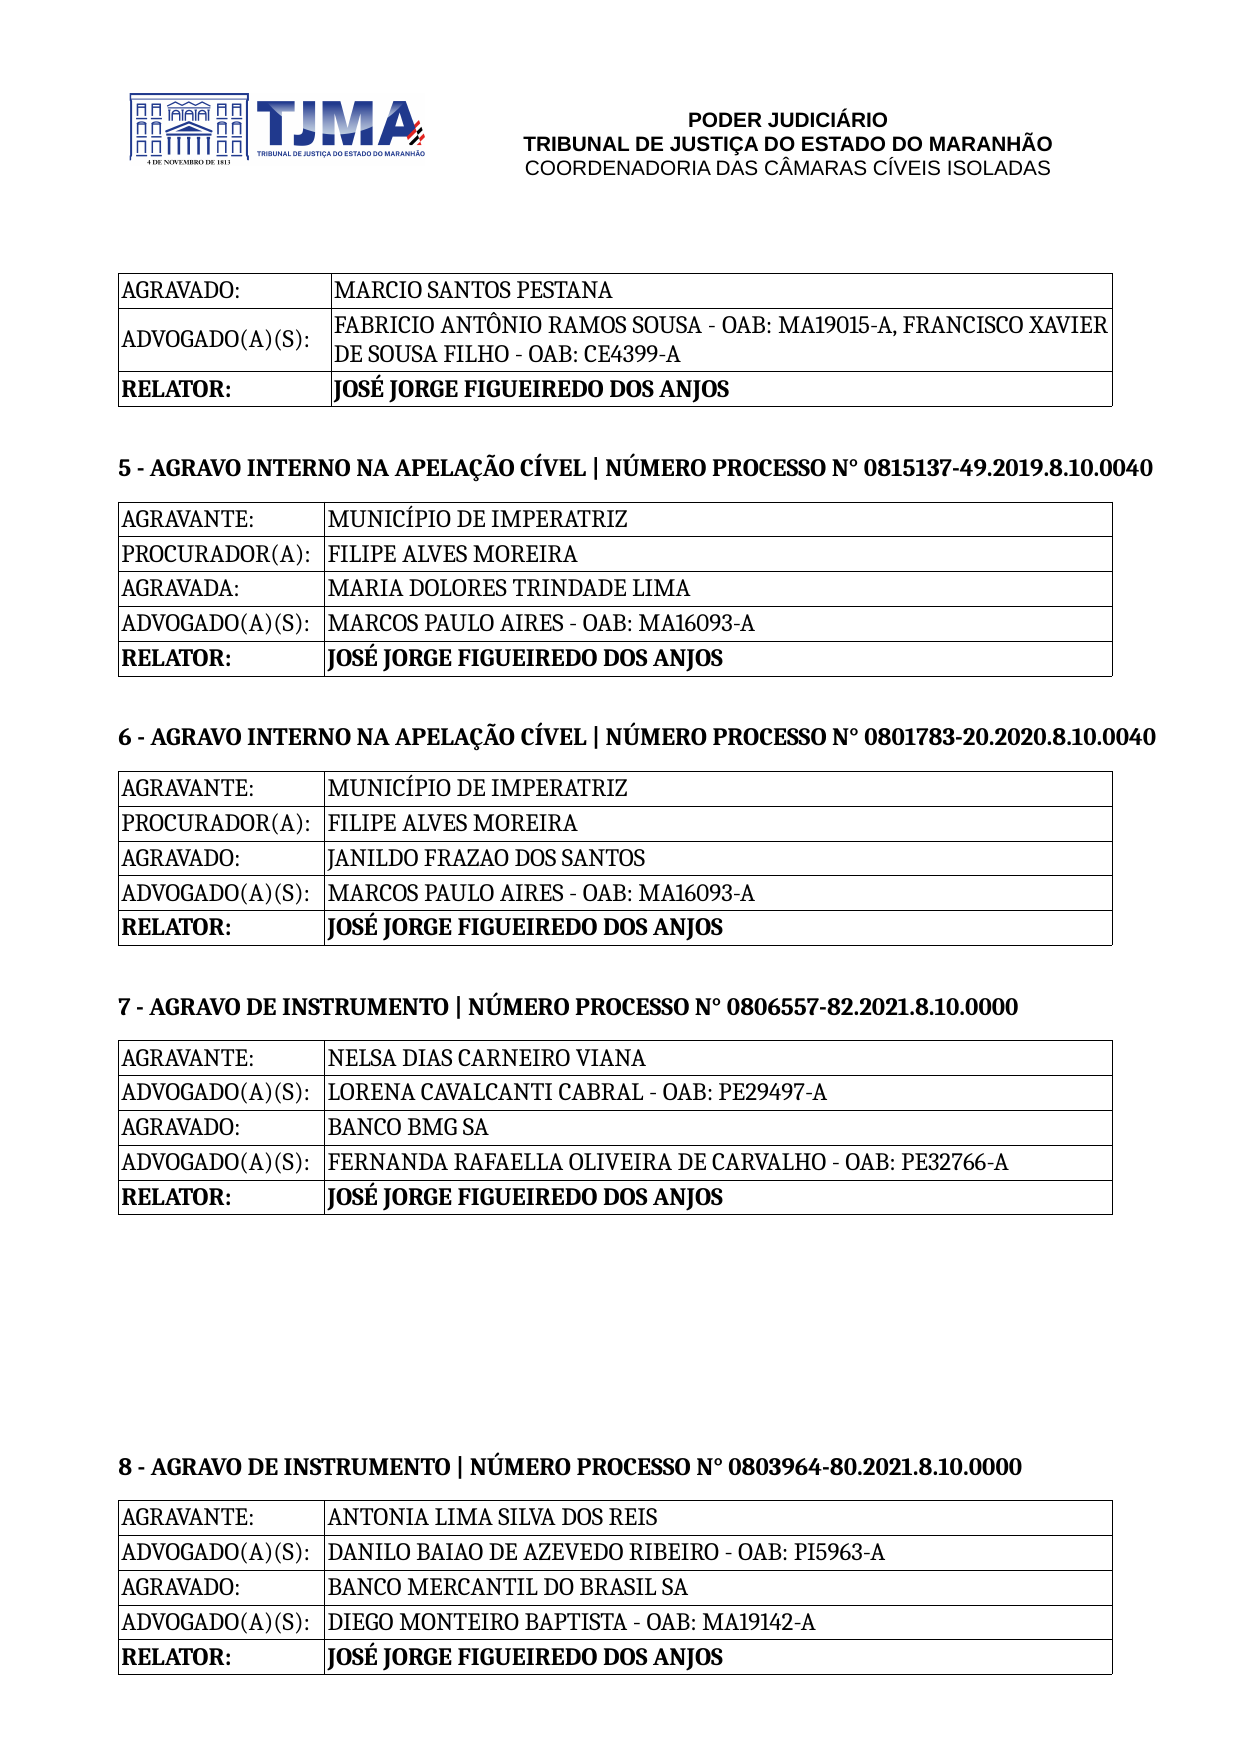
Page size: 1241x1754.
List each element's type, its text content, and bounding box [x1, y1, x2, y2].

table_cell JOSÉ JORGE FIGUEIREDO DOS ANJOS [325, 642, 1112, 676]
table_cell RELATOR: [119, 372, 331, 406]
table_cell ADVOGADO(A)(S): [119, 607, 324, 641]
table_cell AGRAVADO: [119, 1571, 324, 1604]
text 7 - AGRAVO DE INSTRUMENTO | NÚMERO PROCESSO N° 0806557-82.2021.8.10.0000 [118, 993, 1181, 1021]
table_cell MARCOS PAULO AIRES - OAB: MA16093-A [325, 607, 1112, 641]
table_cell MARCIO SANTOS PESTANA [332, 274, 1112, 308]
table_cell FILIPE ALVES MOREIRA [325, 807, 1112, 841]
table_cell FERNANDA RAFAELLA OLIVEIRA DE CARVALHO - OAB: PE32766-A [325, 1146, 1112, 1179]
table_cell MARCOS PAULO AIRES - OAB: MA16093-A [325, 876, 1112, 910]
picture [129, 93, 425, 166]
table_cell FABRICIO ANTÔNIO RAMOS SOUSA - OAB: MA19015-A, FRANCISCO XAVIER DE SOUSA FILHO - OAB: CE4399-A [332, 309, 1112, 371]
table_cell RELATOR: [119, 911, 324, 945]
table_header AGRAVANTE: [119, 772, 324, 806]
table_cell RELATOR: [119, 642, 324, 676]
table_cell JANILDO FRAZAO DOS SANTOS [325, 842, 1112, 875]
table_cell FILIPE ALVES MOREIRA [325, 537, 1112, 571]
table_header MUNICÍPIO DE IMPERATRIZ [325, 772, 1112, 806]
table_cell PROCURADOR(A): [119, 537, 324, 571]
table_cell JOSÉ JORGE FIGUEIREDO DOS ANJOS [332, 372, 1112, 406]
table_cell ADVOGADO(A)(S): [119, 1146, 324, 1179]
table_cell LORENA CAVALCANTI CABRAL - OAB: PE29497-A [325, 1076, 1112, 1110]
table_cell JOSÉ JORGE FIGUEIREDO DOS ANJOS [325, 1640, 1112, 1674]
table_cell AGRAVADA: [119, 572, 324, 606]
table_cell BANCO MERCANTIL DO BRASIL SA [325, 1571, 1112, 1604]
table_cell PROCURADOR(A): [119, 807, 324, 841]
table_cell DANILO BAIAO DE AZEVEDO RIBEIRO - OAB: PI5963-A [325, 1536, 1112, 1570]
text 6 - AGRAVO INTERNO NA APELAÇÃO CÍVEL | NÚMERO PROCESSO N° 0801783-20.2020.8.10.0040 [118, 723, 1181, 752]
table_header AGRAVANTE: [119, 1501, 324, 1535]
table_cell DIEGO MONTEIRO BAPTISTA - OAB: MA19142-A [325, 1606, 1112, 1639]
table_cell ADVOGADO(A)(S): [119, 1076, 324, 1110]
table_cell MARIA DOLORES TRINDADE LIMA [325, 572, 1112, 606]
table_cell ADVOGADO(A)(S): [119, 1536, 324, 1570]
table_cell AGRAVADO: [119, 1111, 324, 1145]
table_cell JOSÉ JORGE FIGUEIREDO DOS ANJOS [325, 1181, 1112, 1214]
table_cell ADVOGADO(A)(S): [119, 1606, 324, 1639]
table_header ANTONIA LIMA SILVA DOS REIS [325, 1501, 1112, 1535]
table_cell AGRAVADO: [119, 274, 331, 308]
table_cell ADVOGADO(A)(S): [119, 309, 331, 371]
text 8 - AGRAVO DE INSTRUMENTO | NÚMERO PROCESSO N° 0803964-80.2021.8.10.0000 [118, 1452, 1181, 1481]
table_cell JOSÉ JORGE FIGUEIREDO DOS ANJOS [325, 911, 1112, 945]
text 5 - AGRAVO INTERNO NA APELAÇÃO CÍVEL | NÚMERO PROCESSO N° 0815137-49.2019.8.10.0040 [118, 454, 1181, 483]
table_cell ADVOGADO(A)(S): [119, 876, 324, 910]
table_header MUNICÍPIO DE IMPERATRIZ [325, 503, 1112, 536]
table_cell AGRAVADO: [119, 842, 324, 875]
table_cell RELATOR: [119, 1640, 324, 1674]
table_header AGRAVANTE: [119, 1041, 324, 1075]
table_header AGRAVANTE: [119, 503, 324, 536]
table_cell RELATOR: [119, 1181, 324, 1214]
table_cell BANCO BMG SA [325, 1111, 1112, 1145]
table_header NELSA DIAS CARNEIRO VIANA [325, 1041, 1112, 1075]
